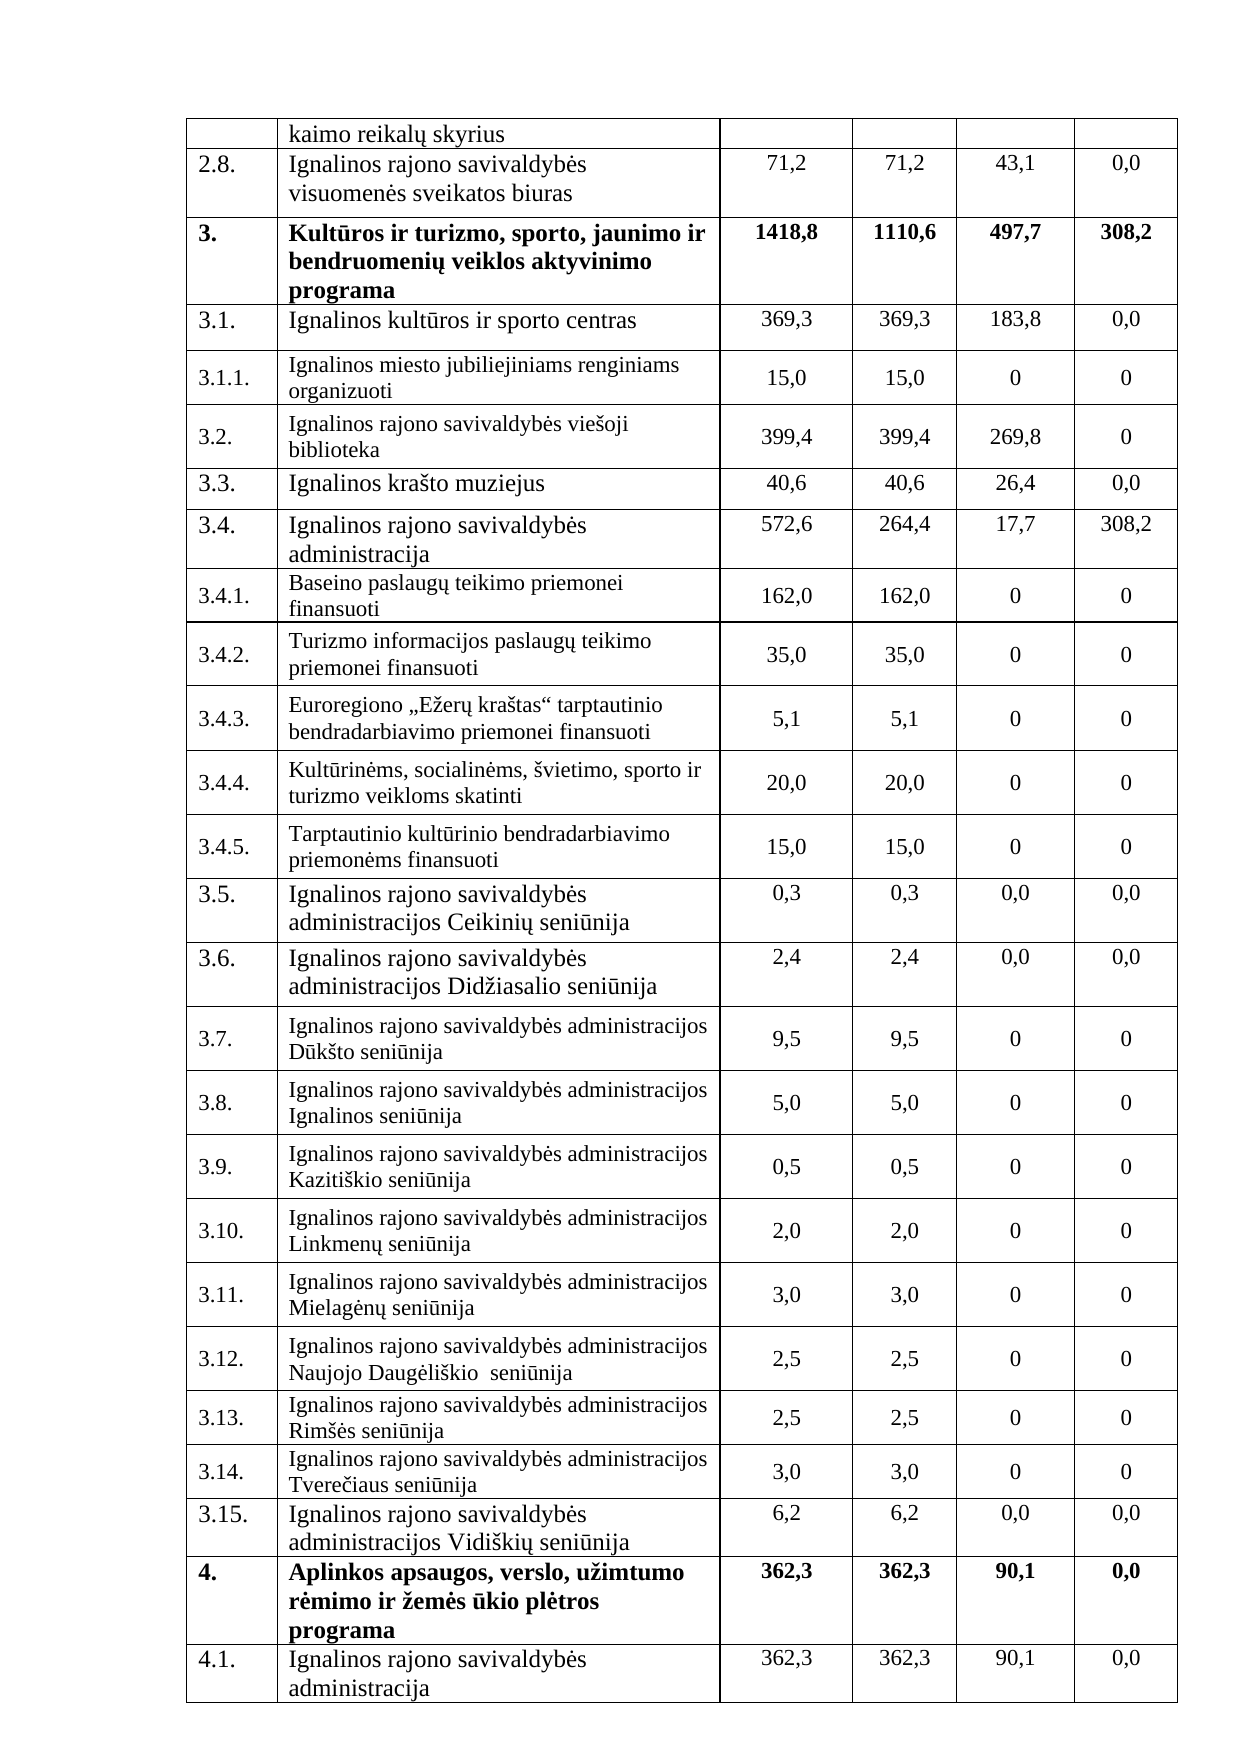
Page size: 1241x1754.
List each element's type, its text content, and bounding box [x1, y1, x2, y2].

table_cell 43,1 [957, 149, 1074, 217]
table_cell 3.4.2. [187, 623, 277, 685]
table_cell Ignalinos rajono savivaldybės administracijos Rimšės seniūnija [278, 1391, 719, 1444]
table_cell Ignalinos krašto muziejus [278, 469, 719, 509]
table_cell 3.1. [187, 305, 277, 350]
table_cell 3.2. [187, 405, 277, 467]
table_cell 3.5. [187, 879, 277, 942]
table_cell 3.9. [187, 1135, 277, 1198]
table_cell 0 [1075, 351, 1177, 403]
table_cell 3,0 [853, 1445, 956, 1498]
table_cell 0 [1075, 623, 1177, 685]
table_cell Ignalinos rajono savivaldybės administracijos Mielagėnų seniūnija [278, 1263, 719, 1326]
table_cell kaimo reikalų skyrius [278, 119, 719, 148]
table_cell Kultūros ir turizmo, sporto, jaunimo ir bendruomenių veiklos aktyvinimo programa [278, 218, 719, 304]
table_cell 5,0 [853, 1071, 956, 1134]
table_cell Turizmo informacijos paslaugų teikimo priemonei finansuoti [278, 623, 719, 685]
table_cell 0 [1075, 1071, 1177, 1134]
table_cell Tarptautinio kultūrinio bendradarbiavimo priemonėms finansuoti [278, 815, 719, 878]
table_cell 2,0 [721, 1199, 852, 1262]
table_cell 3,0 [721, 1263, 852, 1326]
table_cell Kultūrinėms, socialinėms, švietimo, sporto ir turizmo veikloms skatinti [278, 751, 719, 813]
table_cell Ignalinos rajono savivaldybės viešoji biblioteka [278, 405, 719, 467]
table_cell 0 [1075, 1327, 1177, 1390]
table_cell 3.4.4. [187, 751, 277, 813]
table_cell Ignalinos rajono savivaldybės administracijos Kazitiškio seniūnija [278, 1135, 719, 1198]
table_cell Ignalinos miesto jubiliejiniams renginiams organizuoti [278, 351, 719, 403]
table_cell 0 [1075, 1445, 1177, 1498]
table_cell 2.8. [187, 149, 277, 217]
table_cell 1110,6 [853, 218, 956, 304]
table_cell 3.7. [187, 1007, 277, 1070]
table_cell 9,5 [853, 1007, 956, 1070]
table_cell 0,0 [957, 943, 1074, 1006]
table_cell 71,2 [721, 149, 852, 217]
table_cell 264,4 [853, 510, 956, 568]
table_cell 26,4 [957, 469, 1074, 509]
table_cell Baseino paslaugų teikimo priemonei finansuoti [278, 569, 719, 621]
table_cell Ignalinos rajono savivaldybės administracijos Ignalinos seniūnija [278, 1071, 719, 1134]
table_cell 20,0 [721, 751, 852, 813]
table_cell 0 [1075, 1391, 1177, 1444]
table_cell [853, 119, 956, 148]
table_cell 0,0 [1075, 149, 1177, 217]
table_cell 3.1.1. [187, 351, 277, 403]
table_cell 0 [957, 1135, 1074, 1198]
table_cell 2,5 [853, 1327, 956, 1390]
table_cell Ignalinos rajono savivaldybės administracijos Ceikinių seniūnija [278, 879, 719, 942]
table_cell Ignalinos rajono savivaldybės administracijos Dūkšto seniūnija [278, 1007, 719, 1070]
table_cell 572,6 [721, 510, 852, 568]
table_cell 0 [957, 569, 1074, 621]
table_cell 20,0 [853, 751, 956, 813]
table_cell 5,1 [721, 686, 852, 749]
table_cell 0,0 [1075, 943, 1177, 1006]
table_cell 0,0 [957, 879, 1074, 942]
table_cell 308,2 [1075, 218, 1177, 304]
table_cell 497,7 [957, 218, 1074, 304]
table_cell 0 [1075, 686, 1177, 749]
table_cell 3.14. [187, 1445, 277, 1498]
table_cell 0 [957, 623, 1074, 685]
table_cell 0,0 [1075, 1645, 1177, 1702]
table_cell 2,5 [721, 1391, 852, 1444]
table_cell 3.11. [187, 1263, 277, 1326]
table_cell 35,0 [853, 623, 956, 685]
table_cell 9,5 [721, 1007, 852, 1070]
table_cell 0 [957, 815, 1074, 878]
table_cell Ignalinos rajono savivaldybės administracija [278, 1645, 719, 1702]
table_cell 90,1 [957, 1645, 1074, 1702]
table_cell 362,3 [721, 1557, 852, 1643]
table_cell 6,2 [853, 1499, 956, 1556]
table_cell 269,8 [957, 405, 1074, 467]
table_cell 362,3 [853, 1645, 956, 1702]
table_cell 0 [1075, 1007, 1177, 1070]
table_cell [957, 119, 1074, 148]
table_cell 0 [957, 1199, 1074, 1262]
table_cell [1075, 119, 1177, 148]
table_cell 17,7 [957, 510, 1074, 568]
table_cell 162,0 [721, 569, 852, 621]
table_cell 308,2 [1075, 510, 1177, 568]
table_cell 35,0 [721, 623, 852, 685]
table_cell Ignalinos rajono savivaldybės administracijos Linkmenų seniūnija [278, 1199, 719, 1262]
table_cell 71,2 [853, 149, 956, 217]
table_cell 40,6 [721, 469, 852, 509]
table_cell 0 [1075, 569, 1177, 621]
table_cell 0,0 [1075, 1557, 1177, 1643]
table_cell 362,3 [721, 1645, 852, 1702]
table_cell Ignalinos rajono savivaldybės administracija [278, 510, 719, 568]
table_cell 0,3 [721, 879, 852, 942]
table_cell 0 [957, 351, 1074, 403]
table_cell Ignalinos kultūros ir sporto centras [278, 305, 719, 350]
table_cell 0 [1075, 1135, 1177, 1198]
table_cell 362,3 [853, 1557, 956, 1643]
table_cell 3.10. [187, 1199, 277, 1262]
table_cell 399,4 [721, 405, 852, 467]
table_cell 0,5 [721, 1135, 852, 1198]
table_cell [721, 119, 852, 148]
table_cell 3.4.1. [187, 569, 277, 621]
table_cell Ignalinos rajono savivaldybės administracijos Naujojo Daugėliškio seniūnija [278, 1327, 719, 1390]
table_cell Ignalinos rajono savivaldybės administracijos Tverečiaus seniūnija [278, 1445, 719, 1498]
table_cell 2,5 [721, 1327, 852, 1390]
table_cell 3,0 [721, 1445, 852, 1498]
table_cell 3.4.5. [187, 815, 277, 878]
table_cell 6,2 [721, 1499, 852, 1556]
table_cell 0 [957, 1007, 1074, 1070]
table_cell 3.12. [187, 1327, 277, 1390]
table_cell 15,0 [721, 815, 852, 878]
table_cell 2,4 [853, 943, 956, 1006]
table_cell [187, 119, 277, 148]
table_cell 369,3 [721, 305, 852, 350]
table_cell 4.1. [187, 1645, 277, 1702]
table_cell 3.6. [187, 943, 277, 1006]
table_cell 0 [957, 686, 1074, 749]
table_cell 5,0 [721, 1071, 852, 1134]
table_cell 0 [1075, 1263, 1177, 1326]
table_cell 369,3 [853, 305, 956, 350]
table_cell 0 [1075, 751, 1177, 813]
table_cell Ignalinos rajono savivaldybės administracijos Vidiškių seniūnija [278, 1499, 719, 1556]
table_cell 3.3. [187, 469, 277, 509]
table_cell 0,0 [1075, 305, 1177, 350]
table_cell 0 [957, 751, 1074, 813]
table_cell 0 [957, 1071, 1074, 1134]
table_cell 0 [957, 1327, 1074, 1390]
table_cell 0 [957, 1445, 1074, 1498]
table_cell 0,0 [1075, 879, 1177, 942]
table_cell 2,4 [721, 943, 852, 1006]
table_cell 15,0 [853, 351, 956, 403]
table_cell Euroregiono „Ežerų kraštas“ tarptautinio bendradarbiavimo priemonei finansuoti [278, 686, 719, 749]
table_cell 3.4. [187, 510, 277, 568]
table_cell 3.13. [187, 1391, 277, 1444]
table_cell 162,0 [853, 569, 956, 621]
table_cell 183,8 [957, 305, 1074, 350]
table_cell 40,6 [853, 469, 956, 509]
table_cell 0,3 [853, 879, 956, 942]
table_cell 0,5 [853, 1135, 956, 1198]
table_cell Ignalinos rajono savivaldybės administracijos Didžiasalio seniūnija [278, 943, 719, 1006]
table_cell 3.8. [187, 1071, 277, 1134]
table_cell 0 [957, 1391, 1074, 1444]
table_cell 3,0 [853, 1263, 956, 1326]
table_cell 0,0 [1075, 469, 1177, 509]
table_cell 5,1 [853, 686, 956, 749]
table_cell 3.15. [187, 1499, 277, 1556]
table_cell 90,1 [957, 1557, 1074, 1643]
table_cell 2,0 [853, 1199, 956, 1262]
table_cell 3. [187, 218, 277, 304]
table_cell 15,0 [721, 351, 852, 403]
table_cell 1418,8 [721, 218, 852, 304]
table_cell 4. [187, 1557, 277, 1643]
table_cell Aplinkos apsaugos, verslo, užimtumo rėmimo ir žemės ūkio plėtros programa [278, 1557, 719, 1643]
table_cell 0 [957, 1263, 1074, 1326]
table_cell 2,5 [853, 1391, 956, 1444]
table_cell 0,0 [1075, 1499, 1177, 1556]
table_cell 0 [1075, 405, 1177, 467]
table_cell 0,0 [957, 1499, 1074, 1556]
table_cell 0 [1075, 815, 1177, 878]
table_cell 15,0 [853, 815, 956, 878]
table_cell 0 [1075, 1199, 1177, 1262]
table_cell Ignalinos rajono savivaldybės visuomenės sveikatos biuras [278, 149, 719, 217]
table_cell 399,4 [853, 405, 956, 467]
table_cell 3.4.3. [187, 686, 277, 749]
